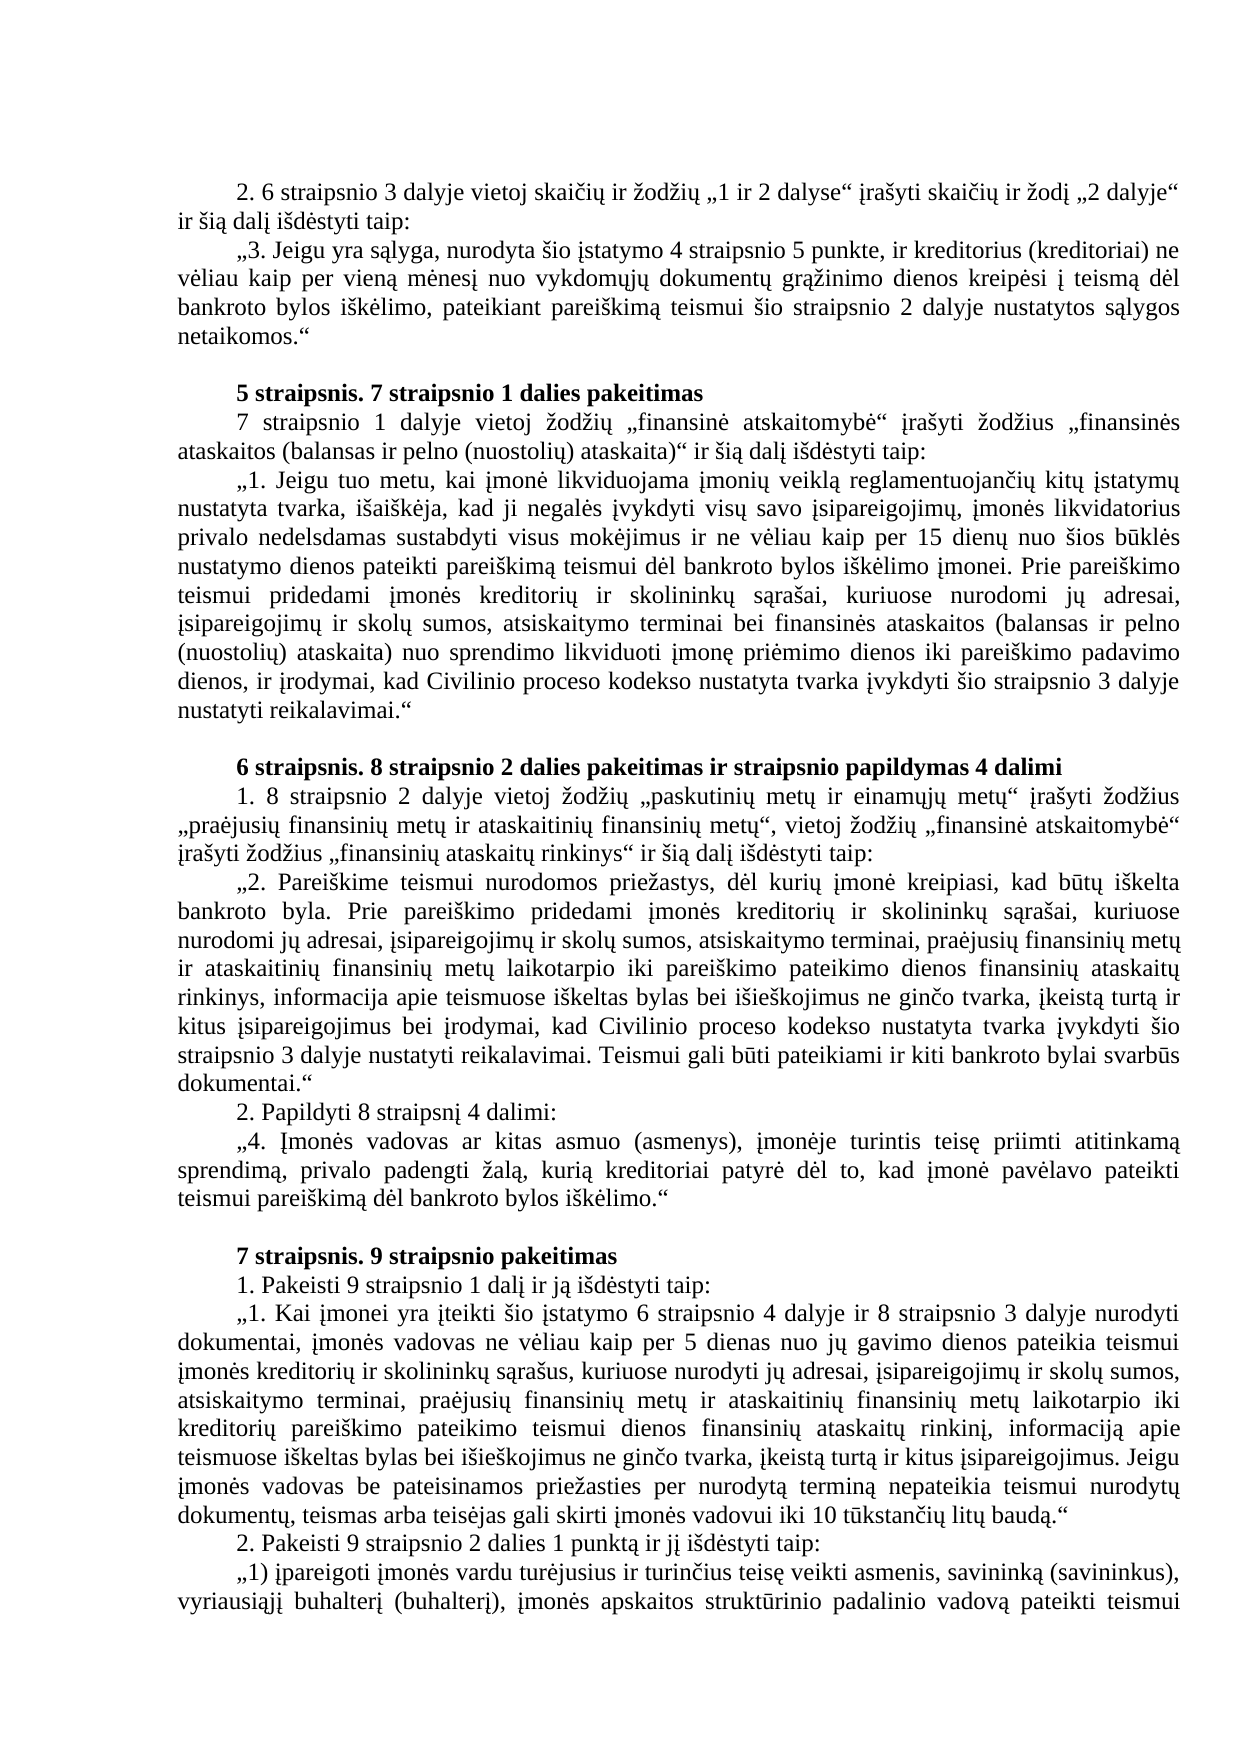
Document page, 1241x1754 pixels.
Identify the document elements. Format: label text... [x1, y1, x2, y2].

text „1) įpareigoti įmonės vardu turėjusius ir turinčius teisę veikti asmenis, savininką (savininkus), vyriausiąjį buhalterį (buhalterį), įmonės apskaitos struktūrinio padalinio vadovą pateikti teismui [177, 1557, 1181, 1615]
text 2. 6 straipsnio 3 dalyje vietoj skaičių ir žodžių „1 ir 2 dalyse“ įrašyti skaičių ir žodį „2 dalyje“ ir šią dalį išdėstyti taip: [177, 177, 1181, 235]
text 7 straipsnis. 9 straipsnio pakeitimas [177, 1241, 1181, 1270]
text 6 straipsnis. 8 straipsnio 2 dalies pakeitimas ir straipsnio papildymas 4 dalimi [177, 752, 1181, 781]
text 5 straipsnis. 7 straipsnio 1 dalies pakeitimas [177, 378, 1181, 407]
text „1. Kai įmonei yra įteikti šio įstatymo 6 straipsnio 4 dalyje ir 8 straipsnio 3 dalyje nurodyti dokumentai, įmonės vadovas ne vėliau kaip per 5 dienas nuo jų gavimo dienos pateikia teismui įmonės kreditorių ir skolininkų sąrašus, kuriuose nurodyti jų adresai, įsipareigojimų ir skolų sumos, atsiskaitymo terminai, praėjusių finansinių metų ir ataskaitinių finansinių metų laikotarpio iki kreditorių pareiškimo pateikimo teismui dienos finansinių ataskaitų rinkinį, informaciją apie teismuose iškeltas bylas bei išieškojimus ne ginčo tvarka, įkeistą turtą ir kitus įsipareigojimus. Jeigu įmonės vadovas be pateisinamos priežasties per nurodytą terminą nepateikia teismui nurodytų dokumentų, teismas arba teisėjas gali skirti įmonės vadovui iki 10 tūkstančių litų baudą.“ [177, 1298, 1181, 1528]
text 1. 8 straipsnio 2 dalyje vietoj žodžių „paskutinių metų ir einamųjų metų“ įrašyti žodžius „praėjusių finansinių metų ir ataskaitinių finansinių metų“, vietoj žodžių „finansinė atskaitomybė“ įrašyti žodžius „finansinių ataskaitų rinkinys“ ir šią dalį išdėstyti taip: [177, 781, 1181, 867]
text „1. Jeigu tuo metu, kai įmonė likviduojama įmonių veiklą reglamentuojančių kitų įstatymų nustatyta tvarka, išaiškėja, kad ji negalės įvykdyti visų savo įsipareigojimų, įmonės likvidatorius privalo nedelsdamas sustabdyti visus mokėjimus ir ne vėliau kaip per 15 dienų nuo šios būklės nustatymo dienos pateikti pareiškimą teismui dėl bankroto bylos iškėlimo įmonei. Prie pareiškimo teismui pridedami įmonės kreditorių ir skolininkų sąrašai, kuriuose nurodomi jų adresai, įsipareigojimų ir skolų sumos, atsiskaitymo terminai bei finansinės ataskaitos (balansas ir pelno (nuostolių) ataskaita) nuo sprendimo likviduoti įmonę priėmimo dienos iki pareiškimo padavimo dienos, ir įrodymai, kad Civilinio proceso kodekso nustatyta tvarka įvykdyti šio straipsnio 3 dalyje nustatyti reikalavimai.“ [177, 465, 1181, 723]
text 1. Pakeisti 9 straipsnio 1 dalį ir ją išdėstyti taip: [177, 1270, 1181, 1298]
text „3. Jeigu yra sąlyga, nurodyta šio įstatymo 4 straipsnio 5 punkte, ir kreditorius (kreditoriai) ne vėliau kaip per vieną mėnesį nuo vykdomųjų dokumentų grąžinimo dienos kreipėsi į teismą dėl bankroto bylos iškėlimo, pateikiant pareiškimą teismui šio straipsnio 2 dalyje nustatytos sąlygos netaikomos.“ [177, 235, 1181, 350]
text 2. Pakeisti 9 straipsnio 2 dalies 1 punktą ir jį išdėstyti taip: [177, 1528, 1181, 1557]
text „4. Įmonės vadovas ar kitas asmuo (asmenys), įmonėje turintis teisę priimti atitinkamą sprendimą, privalo padengti žalą, kurią kreditoriai patyrė dėl to, kad įmonė pavėlavo pateikti teismui pareiškimą dėl bankroto bylos iškėlimo.“ [177, 1126, 1181, 1212]
text 2. Papildyti 8 straipsnį 4 dalimi: [177, 1097, 1181, 1126]
text „2. Pareiškime teismui nurodomos priežastys, dėl kurių įmonė kreipiasi, kad būtų iškelta bankroto byla. Prie pareiškimo pridedami įmonės kreditorių ir skolininkų sąrašai, kuriuose nurodomi jų adresai, įsipareigojimų ir skolų sumos, atsiskaitymo terminai, praėjusių finansinių metų ir ataskaitinių finansinių metų laikotarpio iki pareiškimo pateikimo dienos finansinių ataskaitų rinkinys, informacija apie teismuose iškeltas bylas bei išieškojimus ne ginčo tvarka, įkeistą turtą ir kitus įsipareigojimus bei įrodymai, kad Civilinio proceso kodekso nustatyta tvarka įvykdyti šio straipsnio 3 dalyje nustatyti reikalavimai. Teismui gali būti pateikiami ir kiti bankroto bylai svarbūs dokumentai.“ [177, 867, 1181, 1097]
text 7 straipsnio 1 dalyje vietoj žodžių „finansinė atskaitomybė“ įrašyti žodžius „finansinės ataskaitos (balansas ir pelno (nuostolių) ataskaita)“ ir šią dalį išdėstyti taip: [177, 407, 1181, 465]
